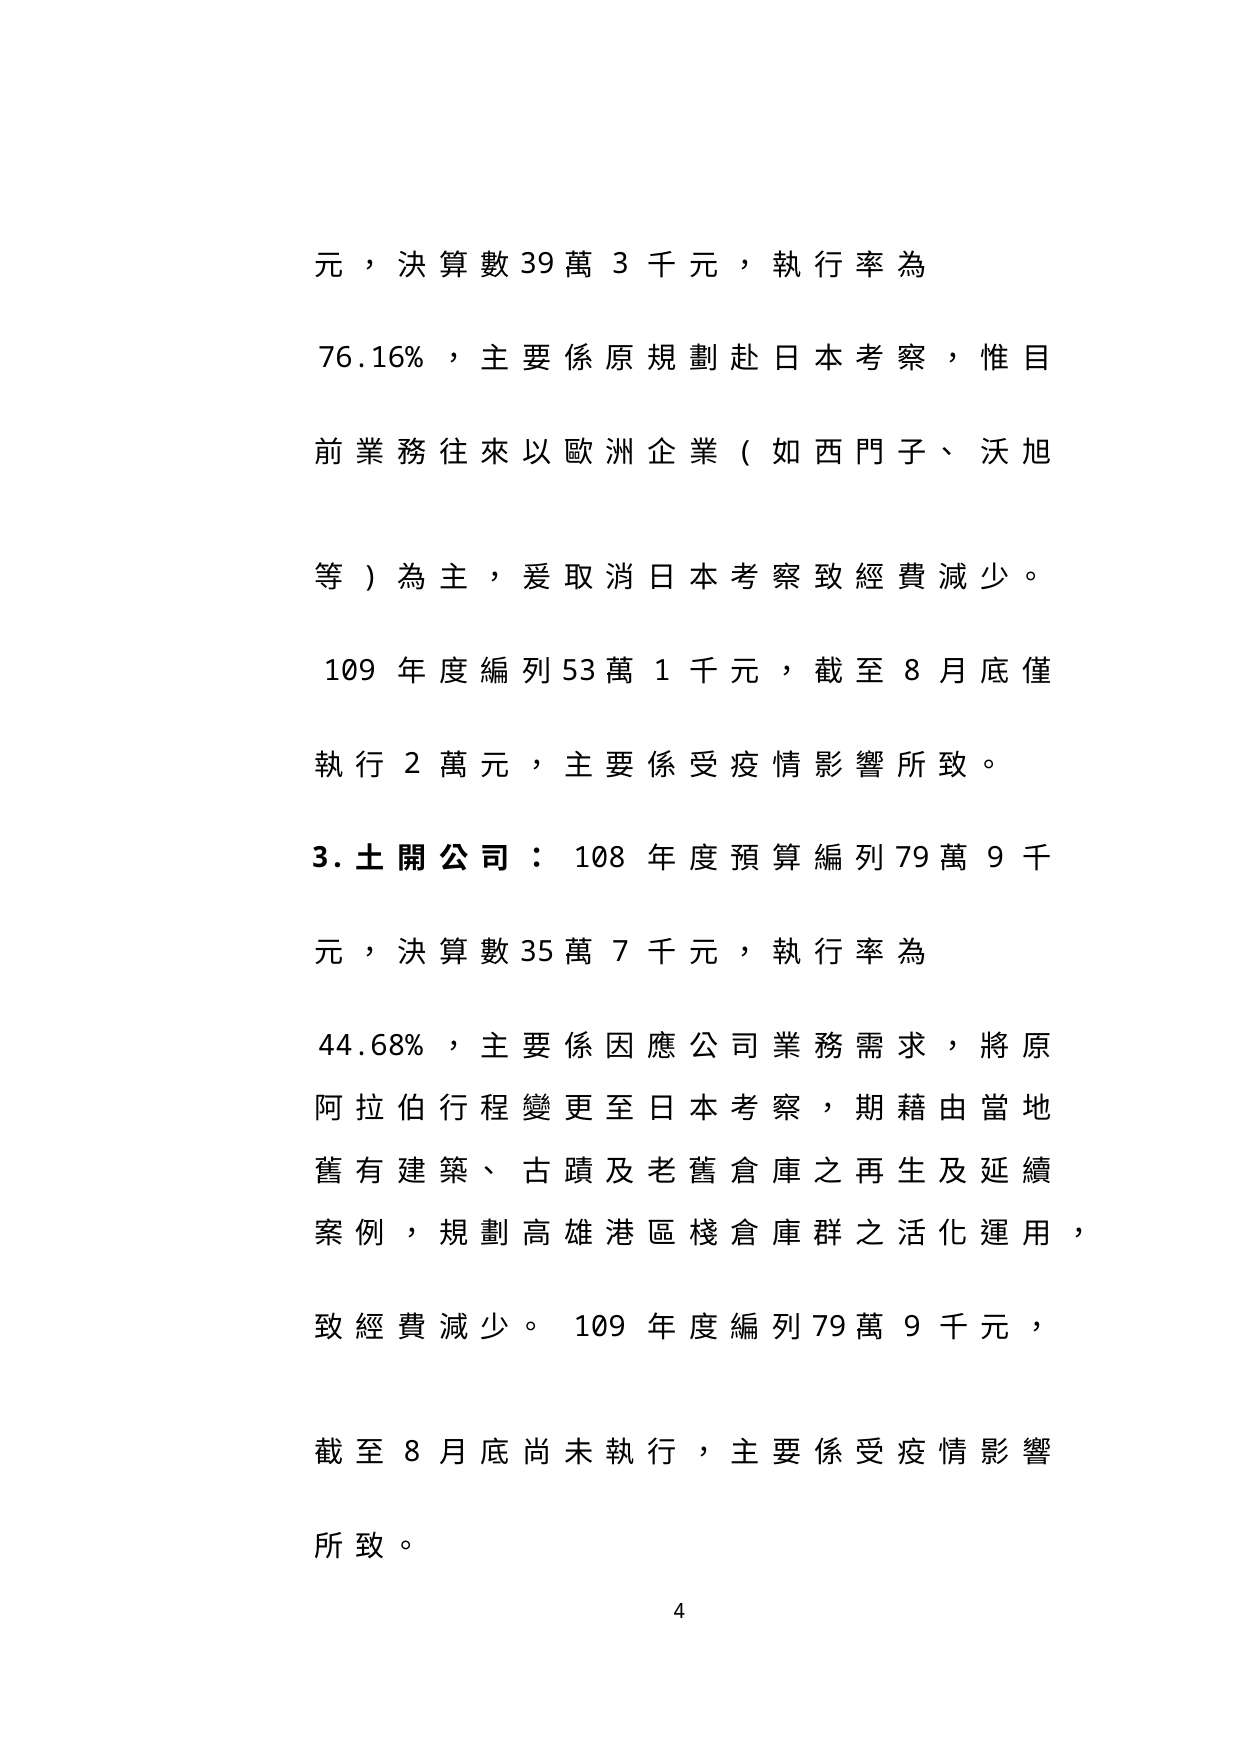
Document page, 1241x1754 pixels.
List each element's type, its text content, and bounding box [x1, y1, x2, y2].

text 元，決算數39萬3千元，執行率為76.16%，主要係原規劃赴日本考察，惟目前業務往來以歐洲企業(如西門子、沃旭等)為主，爰取消日本考察致經費減少。109年度編列53萬1千元，截至8月底僅執行2萬元，主要係受疫情影響所致。 [271, 189, 1058, 814]
text 3.土開公司：108年度預算編列79萬9千元，決算數35萬7千元，執行率為44.68%，主要係因應公司業務需求，將原阿拉伯行程變更至日本考察，期藉由當地舊有建築、古蹟及老舊倉庫之再生及延續案例，規劃高雄港區棧倉庫群之活化運用，致經費減少。109年度編列79萬9千元，截至8月底尚未執行，主要係受疫情影響所致。 [271, 814, 1058, 1564]
